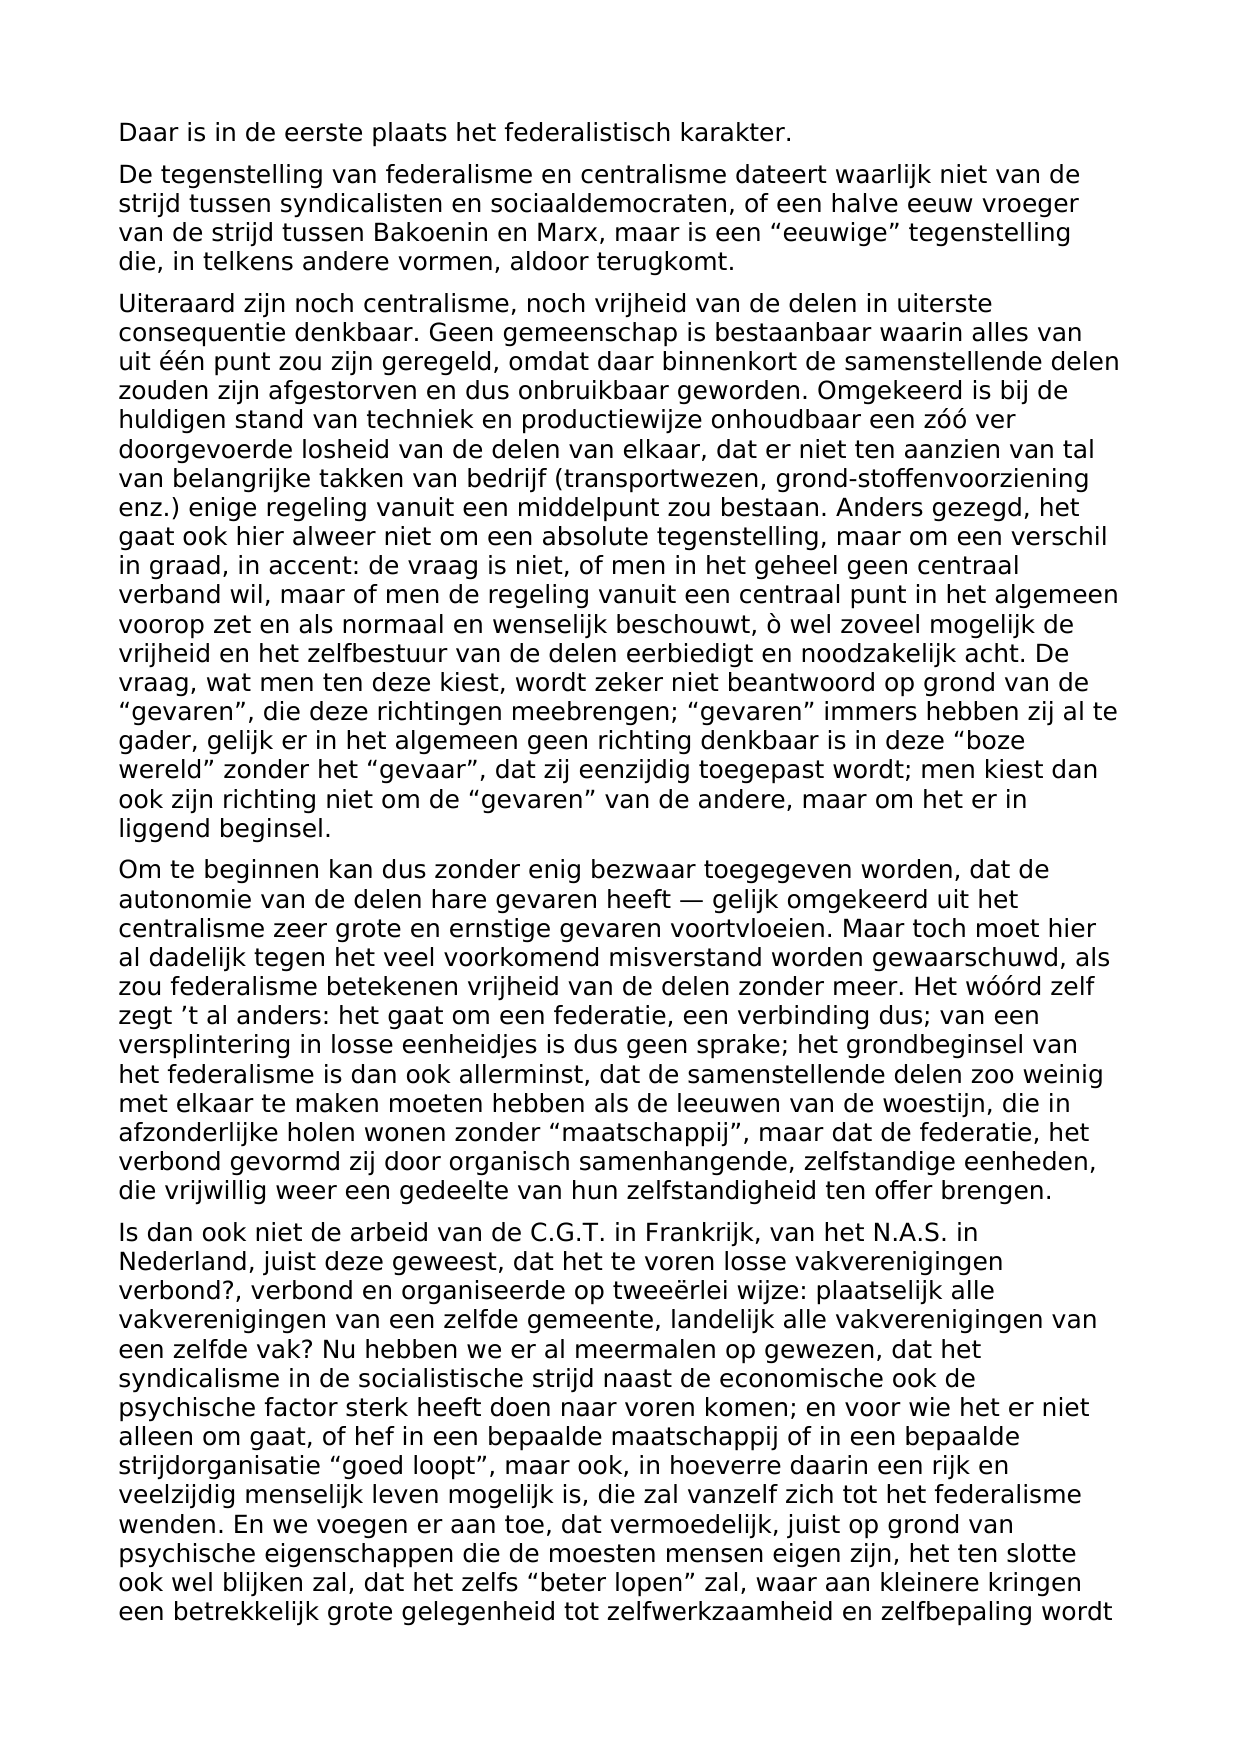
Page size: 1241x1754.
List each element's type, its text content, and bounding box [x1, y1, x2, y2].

text Is dan ook niet de arbeid van de C.G.T. in Frankrijk, van het N.A.S. in Nederland, juist deze geweest, dat het te voren losse vakverenigingen verbond?, verbond en organiseerde op tweeërlei wijze: plaatselijk alle vakverenigingen van een zelfde gemeente, landelijk alle vakverenigingen van een zelfde vak? Nu hebben we er al meermalen op gewezen, dat het syndicalisme in de socialistische strijd naast de economische ook de psychische factor sterk heeft doen naar voren komen; en voor wie het er niet alleen om gaat, of hef in een bepaalde maatschappij of in een bepaalde strijdorganisatie “goed loopt”, maar ook, in hoeverre daarin een rijk en veelzijdig menselijk leven mogelijk is, die zal vanzelf zich tot het federalisme wenden. En we voegen er aan toe, dat vermoedelijk, juist op grond van psychische eigenschappen die de moesten mensen eigen zijn, het ten slotte ook wel blijken zal, dat het zelfs “beter lopen” zal, waar aan kleinere kringen een betrekkelijk grote gelegenheid tot zelfwerkzaamheid en zelfbepaling wordt [118, 1218, 1122, 1626]
text Uiteraard zijn noch centralisme, noch vrijheid van de delen in uiterste consequentie denkbaar. Geen gemeenschap is bestaanbaar waarin alles van uit één punt zou zijn geregeld, omdat daar binnenkort de samenstellende delen zouden zijn afgestorven en dus onbruikbaar geworden. Omgekeerd is bij de huldigen stand van techniek en productiewijze onhoudbaar een zóó ver doorgevoerde losheid van de delen van elkaar, dat er niet ten aanzien van tal van belangrijke takken van bedrijf (transportwezen, grond-stoffenvoorziening enz.) enige regeling vanuit een middelpunt zou bestaan. Anders gezegd, het gaat ook hier alweer niet om een absolute tegenstelling, maar om een verschil in graad, in accent: de vraag is niet, of men in het geheel geen centraal verband wil, maar of men de regeling vanuit een centraal punt in het algemeen voorop zet en als normaal en wenselijk beschouwt, ò wel zoveel mogelijk de vrijheid en het zelfbestuur van de delen eerbiedigt en noodzakelijk acht. De vraag, wat men ten deze kiest, wordt zeker niet beantwoord op grond van de “gevaren”, die deze richtingen meebrengen; “gevaren” immers hebben zij al te gader, gelijk er in het algemeen geen richting denkbaar is in deze “boze wereld” zonder het “gevaar”, dat zij eenzijdig toegepast wordt; men kiest dan ook zijn richting niet om de “gevaren” van de andere, maar om het er in liggend beginsel. [118, 289, 1122, 843]
text Om te beginnen kan dus zonder enig bezwaar toegegeven worden, dat de autonomie van de delen hare gevaren heeft — gelijk omgekeerd uit het centralisme zeer grote en ernstige gevaren voortvloeien. Maar toch moet hier al dadelijk tegen het veel voorkomend misverstand worden gewaarschuwd, als zou federalisme betekenen vrijheid van de delen zonder meer. Het wóórd zelf zegt ’t al anders: het gaat om een federatie, een verbinding dus; van een versplintering in losse eenheidjes is dus geen sprake; het grondbeginsel van het federalisme is dan ook allerminst, dat de samenstellende delen zoo weinig met elkaar te maken moeten hebben als de leeuwen van de woestijn, die in afzonderlijke holen wonen zonder “maatschappij”, maar dat de federatie, het verbond gevormd zij door organisch samenhangende, zelfstandige eenheden, die vrijwillig weer een gedeelte van hun zelfstandigheid ten offer brengen. [118, 856, 1122, 1206]
text Daar is in de eerste plaats het federalistisch karakter. [118, 118, 1122, 147]
text De tegenstelling van federalisme en centralisme dateert waarlijk niet van de strijd tussen syndicalisten en sociaaldemocraten, of een halve eeuw vroeger van de strijd tussen Bakoenin en Marx, maar is een “eeuwige” tegenstelling die, in telkens andere vormen, aldoor terugkomt. [118, 160, 1122, 276]
